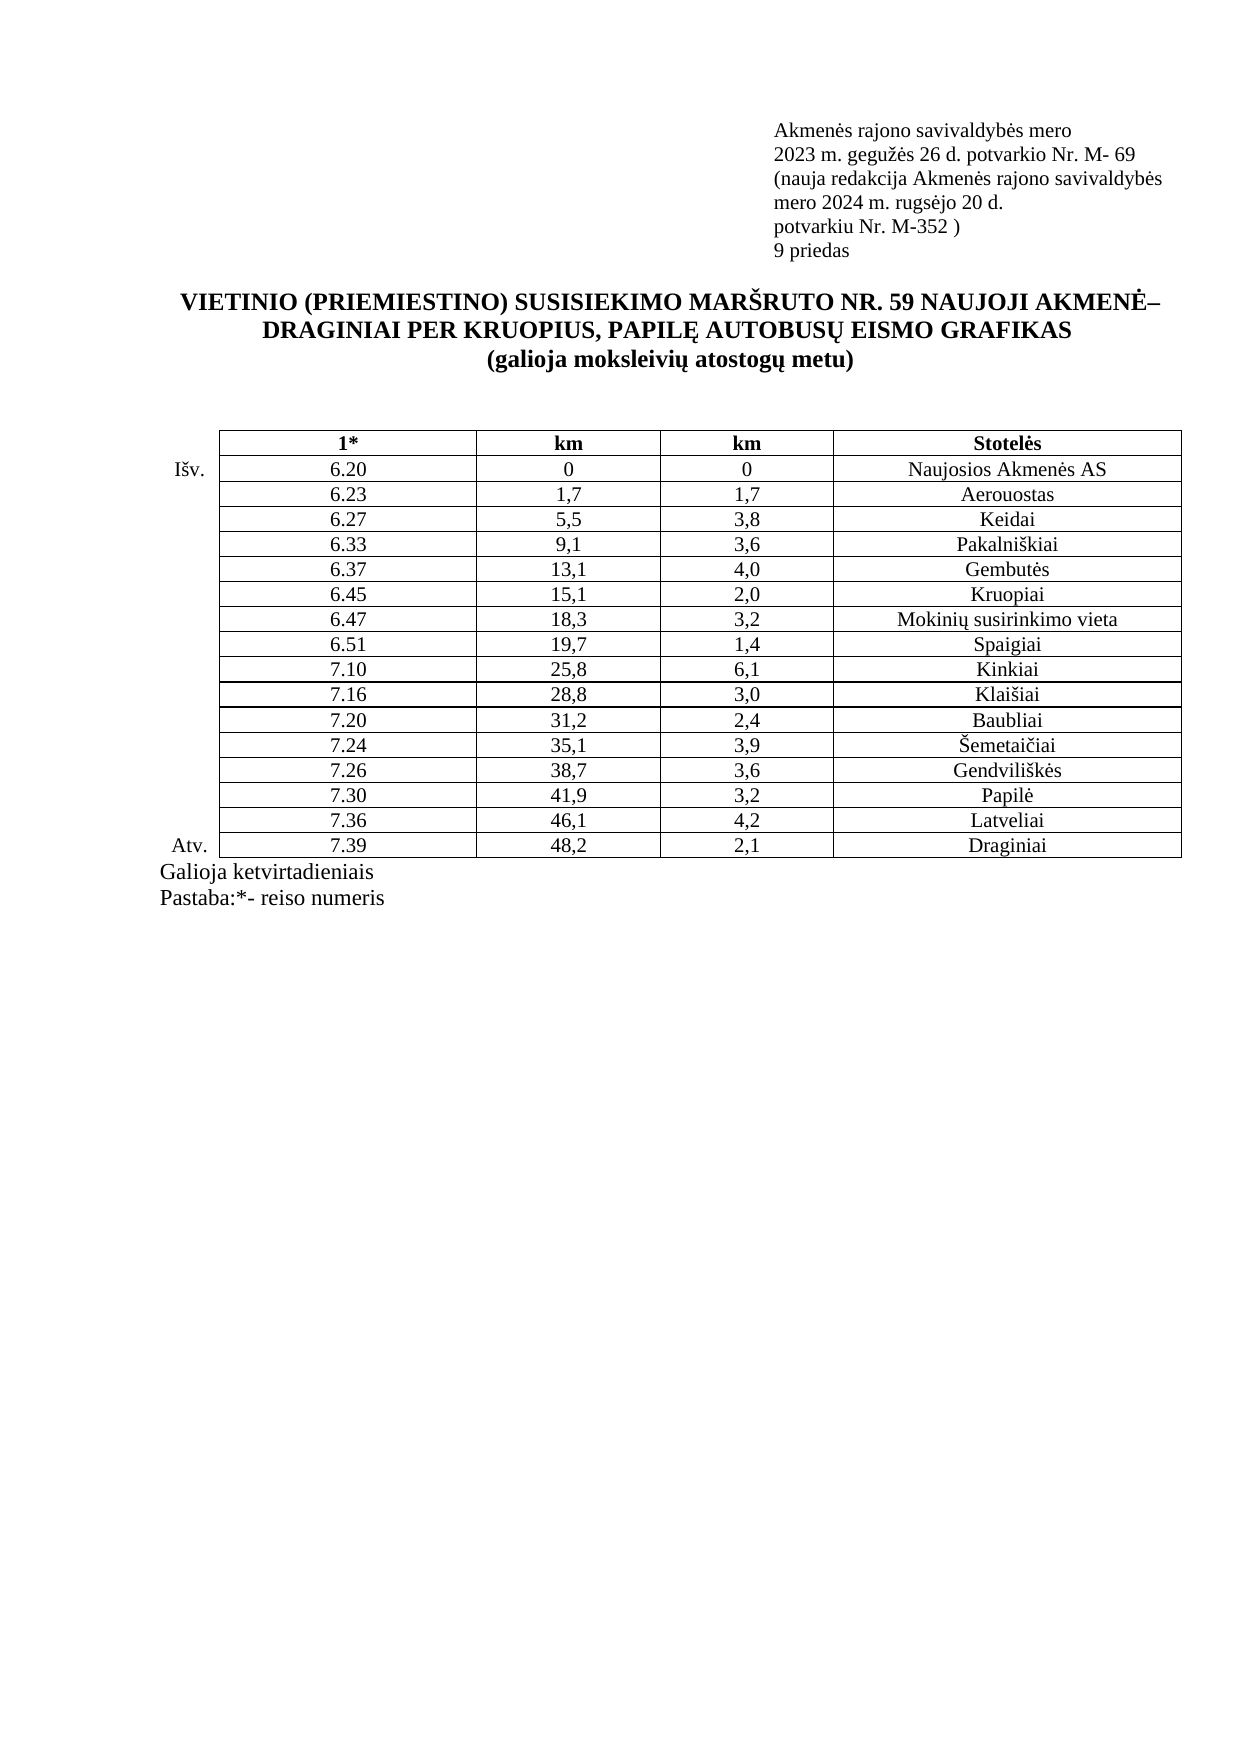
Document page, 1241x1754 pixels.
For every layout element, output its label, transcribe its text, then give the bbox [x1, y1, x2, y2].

table_cell [160, 758, 219, 782]
table_cell 6.45 [220, 582, 476, 606]
table_cell Aerouostas [834, 482, 1181, 506]
table_cell 25,8 [477, 657, 660, 681]
table_cell [160, 683, 219, 706]
table_cell 3,2 [661, 783, 833, 807]
table_cell 3,0 [661, 683, 833, 706]
table_cell 6.37 [220, 557, 476, 581]
table_cell 3,2 [661, 607, 833, 631]
table_cell 7.30 [220, 783, 476, 807]
table_cell 5,5 [477, 507, 660, 531]
table_cell 6.27 [220, 507, 476, 531]
table_cell Kinkiai [834, 657, 1181, 681]
table_cell 0 [661, 456, 833, 481]
table_cell Išv. [160, 456, 219, 481]
table_cell 4,0 [661, 557, 833, 581]
table_cell 6.51 [220, 632, 476, 656]
table_cell Keidai [834, 507, 1181, 531]
table_cell 0 [477, 456, 660, 481]
text mero 2024 m. rugsėjo 20 d. [774, 190, 1181, 214]
table_cell 1,7 [477, 482, 660, 506]
table_cell [160, 657, 219, 681]
table_cell Baubliai [834, 708, 1181, 732]
table_cell 6.33 [220, 532, 476, 556]
table_cell 7.10 [220, 657, 476, 681]
table_header 1* [220, 431, 476, 455]
table_cell 31,2 [477, 708, 660, 732]
table_cell 3,6 [661, 758, 833, 782]
text potvarkiu Nr. M-352 ) [697, 214, 1181, 238]
table_cell Mokinių susirinkimo vieta [834, 607, 1181, 631]
table_cell [160, 507, 219, 531]
table_header km [661, 431, 833, 455]
table_cell Šemetaičiai [834, 733, 1181, 757]
table_cell 19,7 [477, 632, 660, 656]
table_cell 1,4 [661, 632, 833, 656]
table_cell [160, 482, 219, 506]
table_cell 7.16 [220, 683, 476, 706]
table_cell Draginiai [834, 833, 1181, 857]
table_cell Naujosios Akmenės AS [834, 456, 1181, 481]
text Galioja ketvirtadieniais [159, 858, 1181, 884]
table_cell 41,9 [477, 783, 660, 807]
table_cell 3,8 [661, 507, 833, 531]
table_cell 35,1 [477, 733, 660, 757]
table_header [160, 431, 219, 455]
table_cell Pakalniškiai [834, 532, 1181, 556]
table_cell Atv. [160, 833, 219, 857]
table_cell [160, 708, 219, 732]
table_cell 7.26 [220, 758, 476, 782]
table_header km [477, 431, 660, 455]
text VIETINIO (PRIEMIESTINO) SUSISIEKIMO MARŠRUTO NR. 59 NAUJOJI AKMENĖ–DRAGINIAI PER KRUOPIUS, PAPILĘ AUTOBUSŲ EISMO GRAFIKAS [159, 287, 1181, 344]
table_cell Kruopiai [834, 582, 1181, 606]
table_cell [160, 808, 219, 832]
table_cell 7.36 [220, 808, 476, 832]
table_cell 2,1 [661, 833, 833, 857]
table_cell 28,8 [477, 683, 660, 706]
table_cell [160, 632, 219, 656]
table_cell [160, 783, 219, 807]
table_cell 3,6 [661, 532, 833, 556]
text Pastaba:*- reiso numeris [159, 884, 1181, 911]
table_cell 3,9 [661, 733, 833, 757]
table_cell 7.24 [220, 733, 476, 757]
table_cell 48,2 [477, 833, 660, 857]
table_cell Gembutės [834, 557, 1181, 581]
table_cell [160, 532, 219, 556]
table_cell 2,0 [661, 582, 833, 606]
text 2023 m. gegužės 26 d. potvarkio Nr. M- 69 [697, 142, 1181, 166]
table_cell 2,4 [661, 708, 833, 732]
table_cell [160, 607, 219, 631]
table_cell 46,1 [477, 808, 660, 832]
table_cell 18,3 [477, 607, 660, 631]
text 9 priedas [697, 238, 1181, 262]
table_cell 6.47 [220, 607, 476, 631]
table_cell Spaigiai [834, 632, 1181, 656]
table_cell 38,7 [477, 758, 660, 782]
text (galioja moksleivių atostogų metu) [159, 344, 1181, 373]
table_cell [160, 582, 219, 606]
text Akmenės rajono savivaldybės mero [774, 118, 1181, 142]
table_cell [160, 733, 219, 757]
table_cell 7.20 [220, 708, 476, 732]
table_cell 6.20 [220, 456, 476, 481]
table_cell 6,1 [661, 657, 833, 681]
table_cell 7.39 [220, 833, 476, 857]
table_cell 6.23 [220, 482, 476, 506]
table_cell Klaišiai [834, 683, 1181, 706]
text (nauja redakcija Akmenės rajono savivaldybės [774, 166, 1181, 190]
table_cell 1,7 [661, 482, 833, 506]
table_cell 4,2 [661, 808, 833, 832]
table_header Stotelės [834, 431, 1181, 455]
table_cell [160, 557, 219, 581]
table_cell Gendviliškės [834, 758, 1181, 782]
table_cell 15,1 [477, 582, 660, 606]
table_cell 9,1 [477, 532, 660, 556]
table_cell 13,1 [477, 557, 660, 581]
table_cell Latveliai [834, 808, 1181, 832]
table_cell Papilė [834, 783, 1181, 807]
